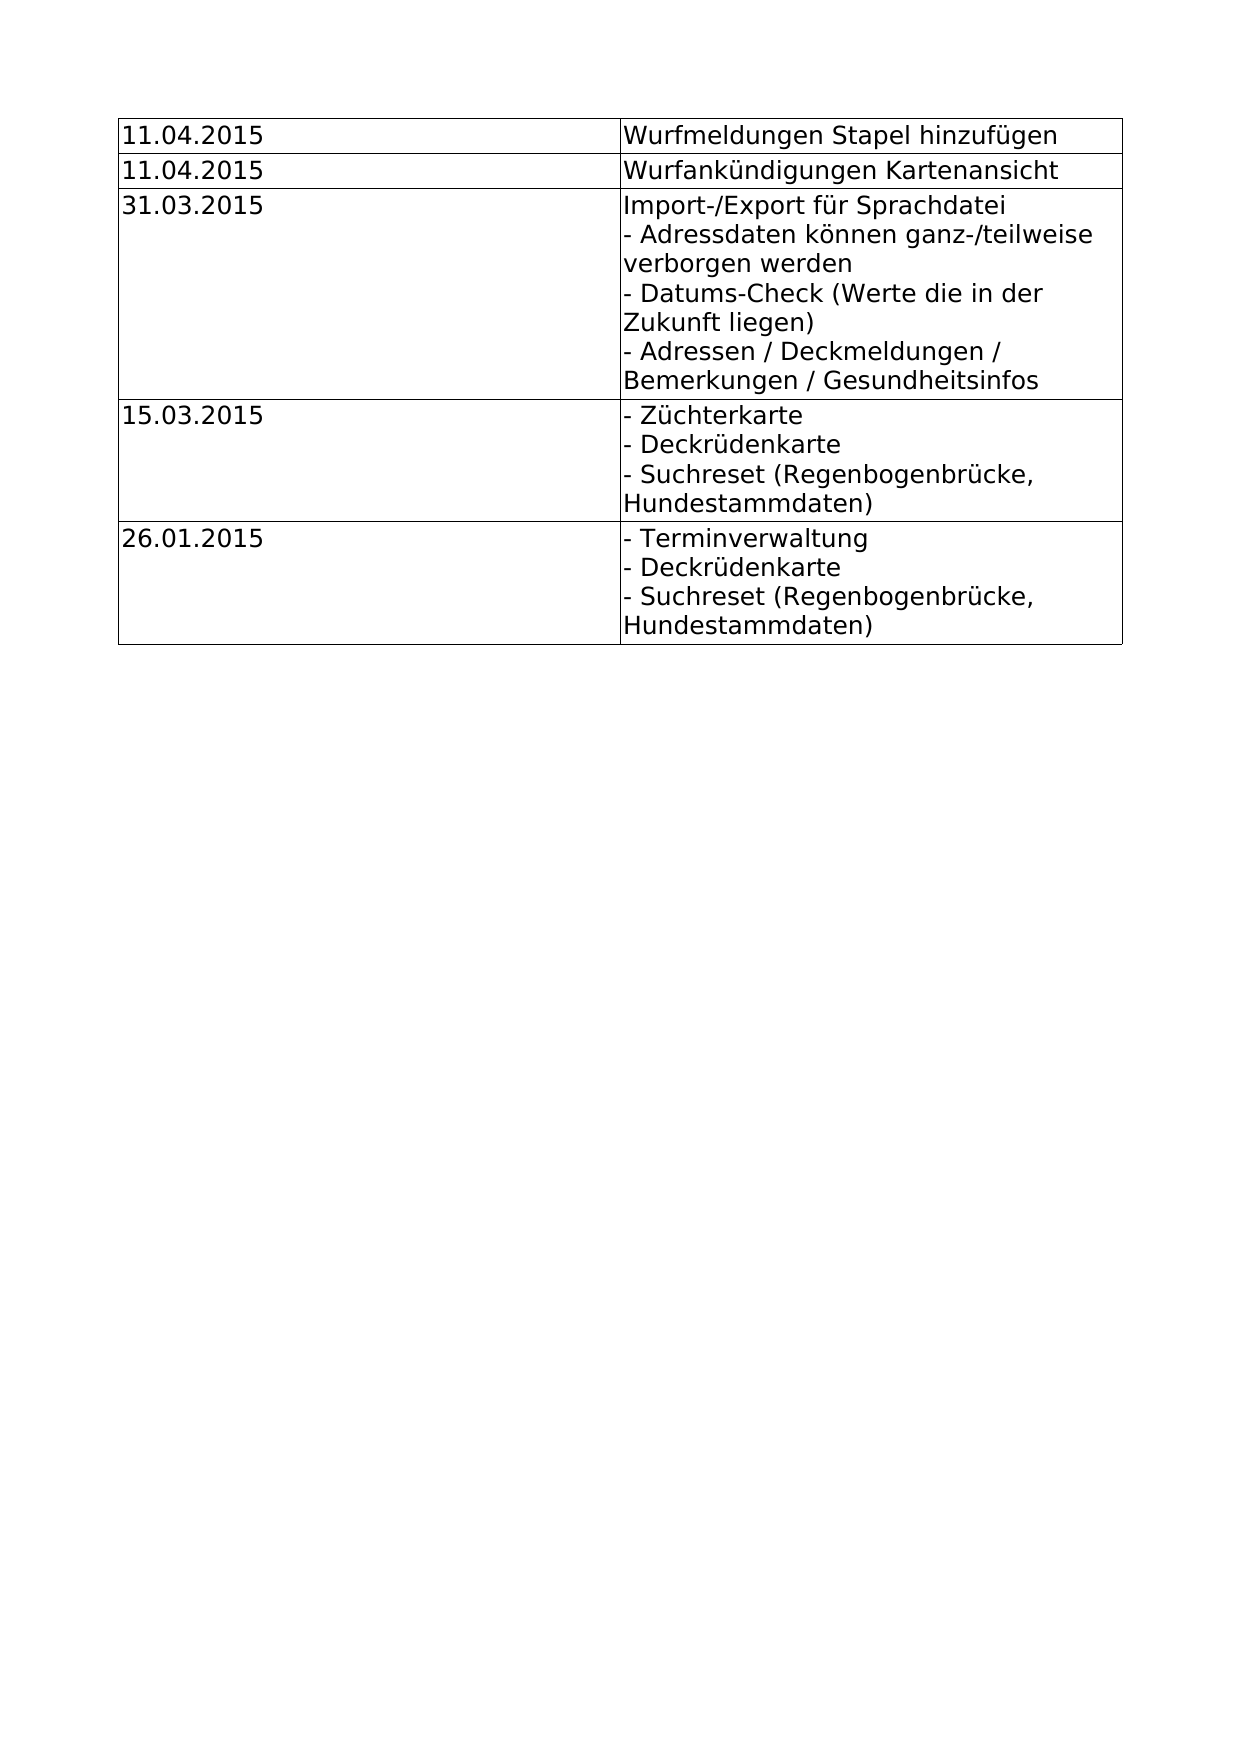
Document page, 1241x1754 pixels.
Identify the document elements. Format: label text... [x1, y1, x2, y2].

table_cell 11.04.2015 [119, 154, 620, 188]
table_cell 31.03.2015 [119, 189, 620, 398]
table_cell Wurfankündigungen Kartenansicht [621, 154, 1122, 188]
table_cell Import-/Export für Sprachdatei - Adressdaten können ganz-/teilweise verborgen werden - Datums-Check (Werte die in der Zukunft liegen) - Adressen / Deckmeldungen / Bemerkungen / Gesundheitsinfos [621, 189, 1122, 398]
table_cell - Züchterkarte - Deckrüdenkarte - Suchreset (Regenbogenbrücke, Hundestammdaten) [621, 400, 1122, 521]
table_cell 11.04.2015 [119, 119, 620, 153]
table_cell - Terminverwaltung - Deckrüdenkarte - Suchreset (Regenbogenbrücke, Hundestammdaten) [621, 522, 1122, 644]
table_cell 15.03.2015 [119, 400, 620, 521]
table_cell Wurfmeldungen Stapel hinzufügen [621, 119, 1122, 153]
table_cell 26.01.2015 [119, 522, 620, 644]
